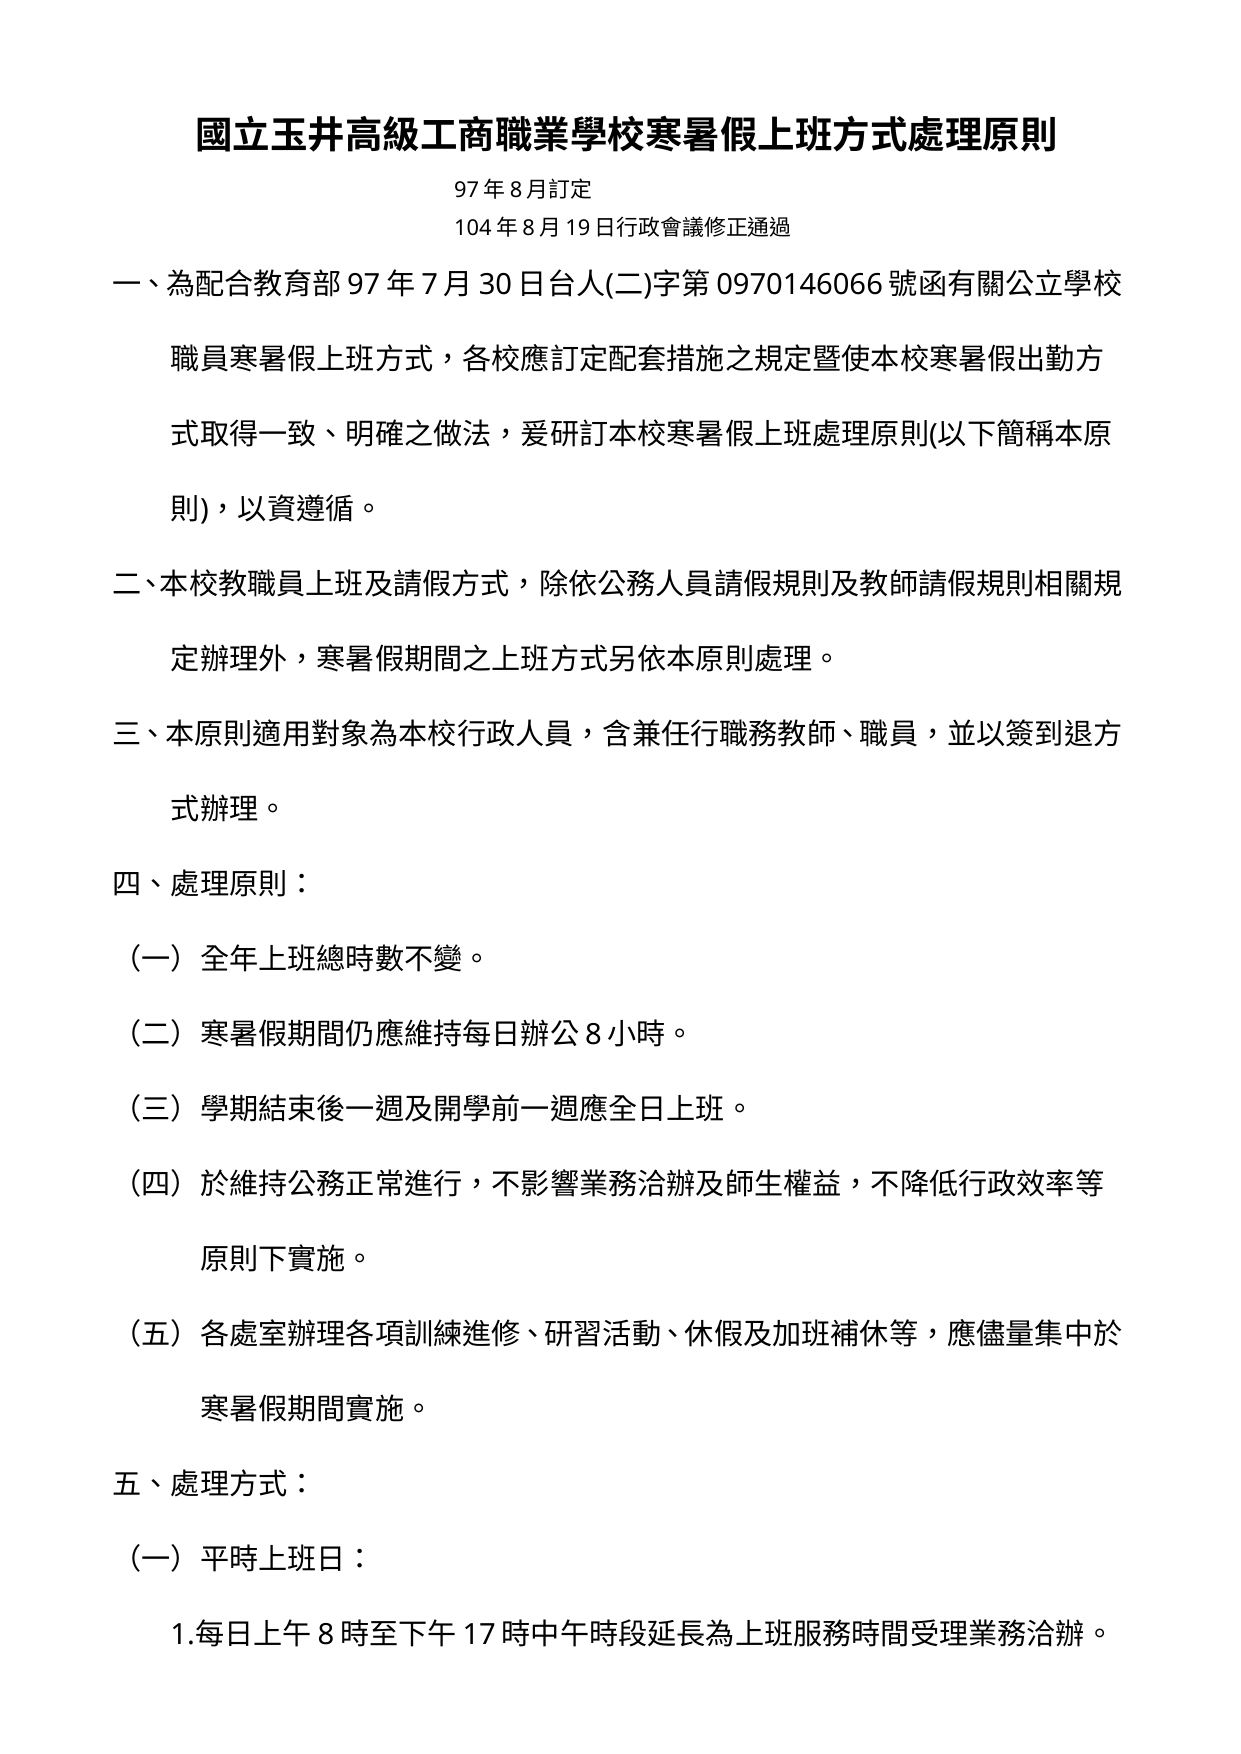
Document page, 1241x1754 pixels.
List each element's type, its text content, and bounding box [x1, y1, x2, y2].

text 二、本校教職員上班及請假方式，除依公務人員請假規則及教師請假規則相關規定辦理外，寒暑假期間之上班方式另依本原則處理。 [112, 544, 1122, 694]
text 國立玉井高級工商職業學校寒暑假上班方式處理原則 [112, 94, 1122, 169]
text （一）平時上班日： [112, 1519, 1122, 1594]
text 五、處理方式： [112, 1444, 1122, 1519]
text （五）各處室辦理各項訓練進修、研習活動、休假及加班補休等，應儘量集中於寒暑假期間實施。 [112, 1294, 1122, 1444]
text （二）寒暑假期間仍應維持每日辦公8小時。 [112, 994, 1122, 1069]
text 一、為配合教育部97年7月30日台人(二)字第0970146066號函有關公立學校職員寒暑假上班方式，各校應訂定配套措施之規定暨使本校寒暑假出勤方式取得一致、明確之做法，爰研訂本校寒暑假上班處理原則(以下簡稱本原則)，以資遵循。 [112, 244, 1122, 544]
text 三、本原則適用對象為本校行政人員，含兼任行職務教師、職員，並以簽到退方式辦理。 [112, 694, 1122, 844]
text 97年8月訂定 [112, 169, 1122, 207]
text 四、處理原則： [112, 844, 1122, 919]
text （四）於維持公務正常進行，不影響業務洽辦及師生權益，不降低行政效率等原則下實施。 [112, 1144, 1122, 1294]
text 1.每日上午8時至下午17時中午時段延長為上班服務時間受理業務洽辦。 [170, 1594, 1122, 1669]
text （一）全年上班總時數不變。 [112, 919, 1122, 994]
text 104年8月19日行政會議修正通過 [112, 207, 1122, 244]
text （三）學期結束後一週及開學前一週應全日上班。 [112, 1069, 1122, 1144]
